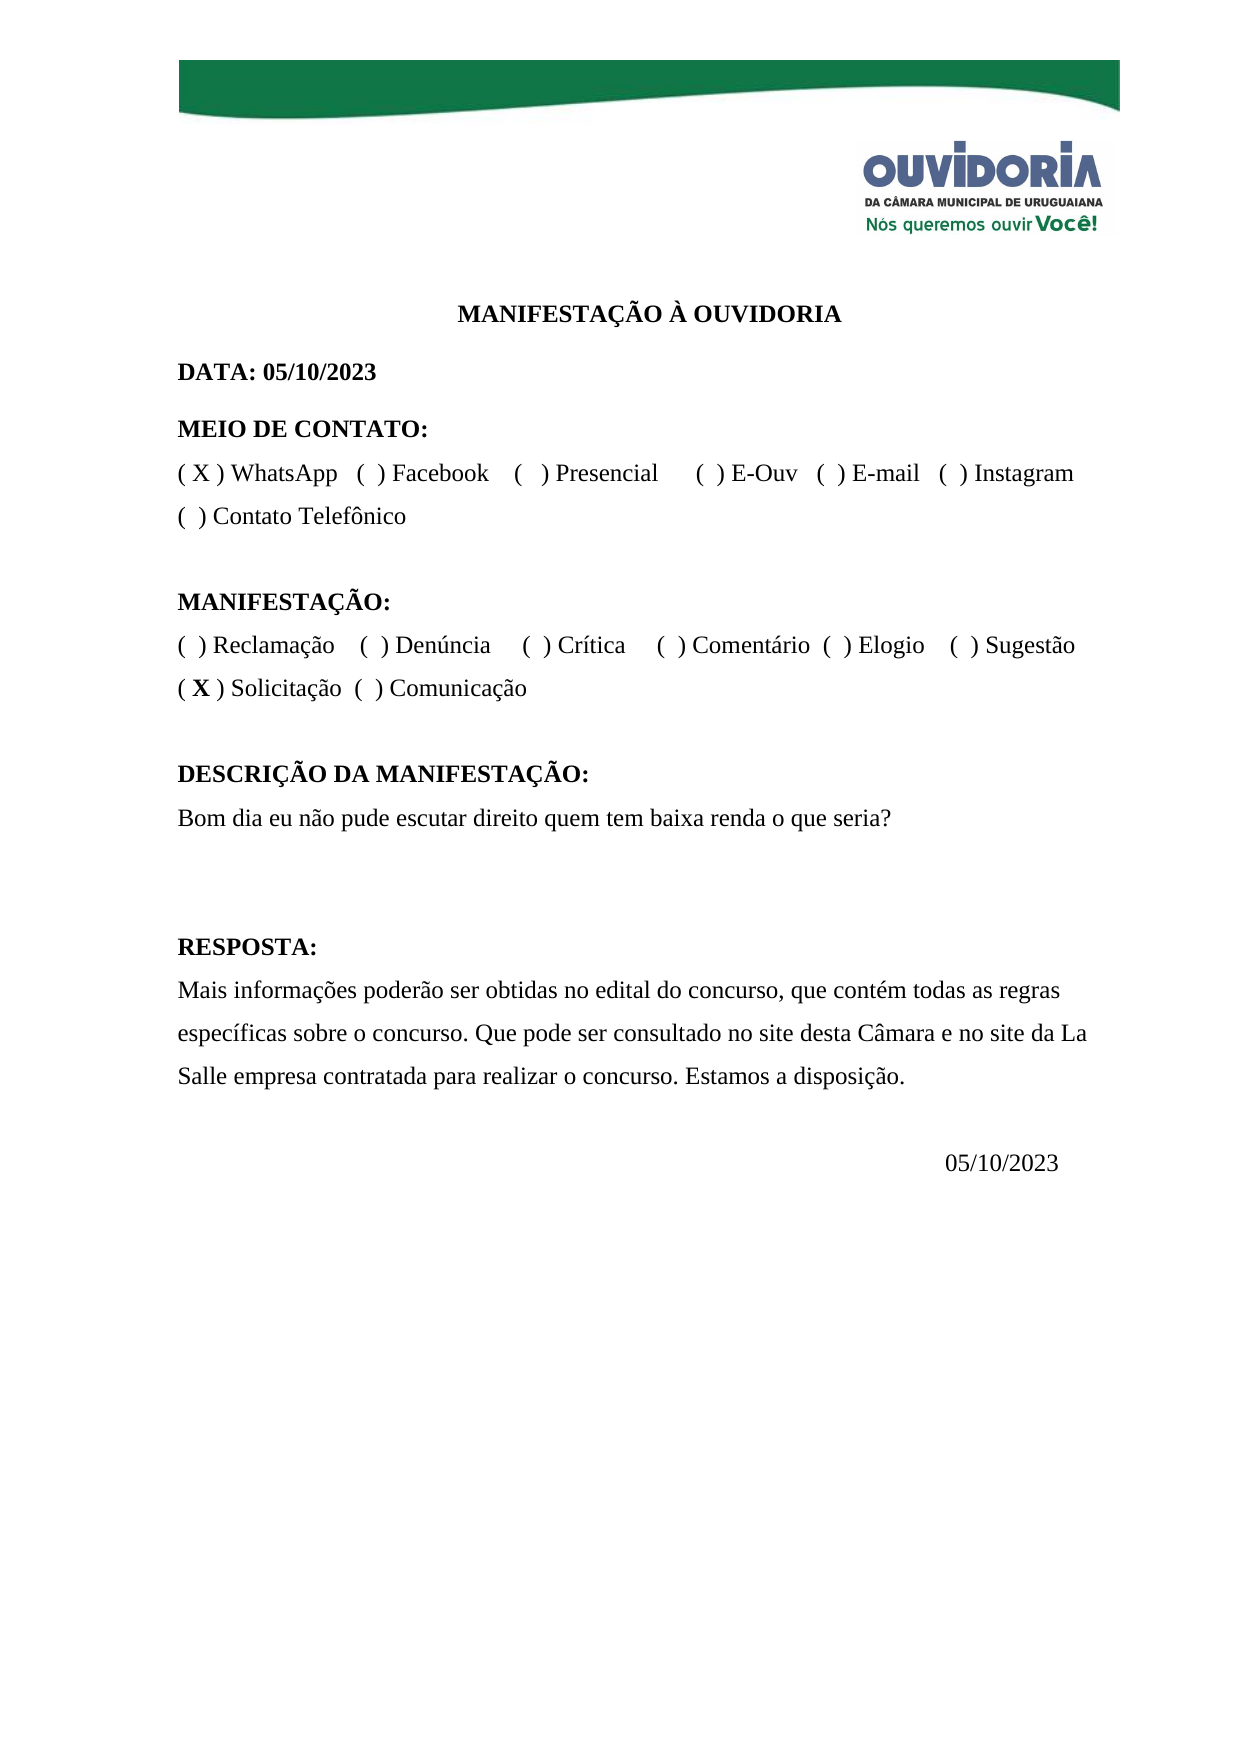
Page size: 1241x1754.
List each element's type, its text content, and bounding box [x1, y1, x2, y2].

text ( ) Reclamação ( ) Denúncia ( ) Crítica ( ) Comentário ( ) Elogio ( ) Sugestão [177, 630, 1122, 659]
list específicas sobre o concurso. Que pode ser consultado no site desta Câmara e no site da La [177, 1018, 1122, 1047]
text MANIFESTAÇÃO À OUVIDORIA [177, 299, 1122, 328]
text ( X ) WhatsApp ( ) Facebook ( ) Presencial ( ) E-Ouv ( ) E-mail ( ) Instagram [177, 458, 1122, 486]
text Bom dia eu não pude escutar direito quem tem baixa renda o que seria? [177, 803, 1122, 831]
text MANIFESTAÇÃO: [177, 587, 1122, 616]
list RESPOSTA: [177, 932, 1122, 961]
list Salle empresa contratada para realizar o concurso. Estamos a disposição. [177, 1061, 1122, 1090]
text ( ) Contato Telefônico [177, 501, 1122, 529]
text ( X ) Solicitação ( ) Comunicação [177, 673, 1122, 702]
list Mais informações poderão ser obtidas no edital do concurso, que contém todas as regras [177, 975, 1122, 1004]
text MEIO DE CONTATO: [177, 414, 1122, 443]
picture [180, 60, 1120, 126]
list 05/10/2023 [945, 1148, 1122, 1176]
text DESCRIÇÃO DA MANIFESTAÇÃO: [177, 759, 1122, 788]
picture [856, 139, 1117, 235]
text DATA: 05/10/2023 [177, 357, 1122, 386]
